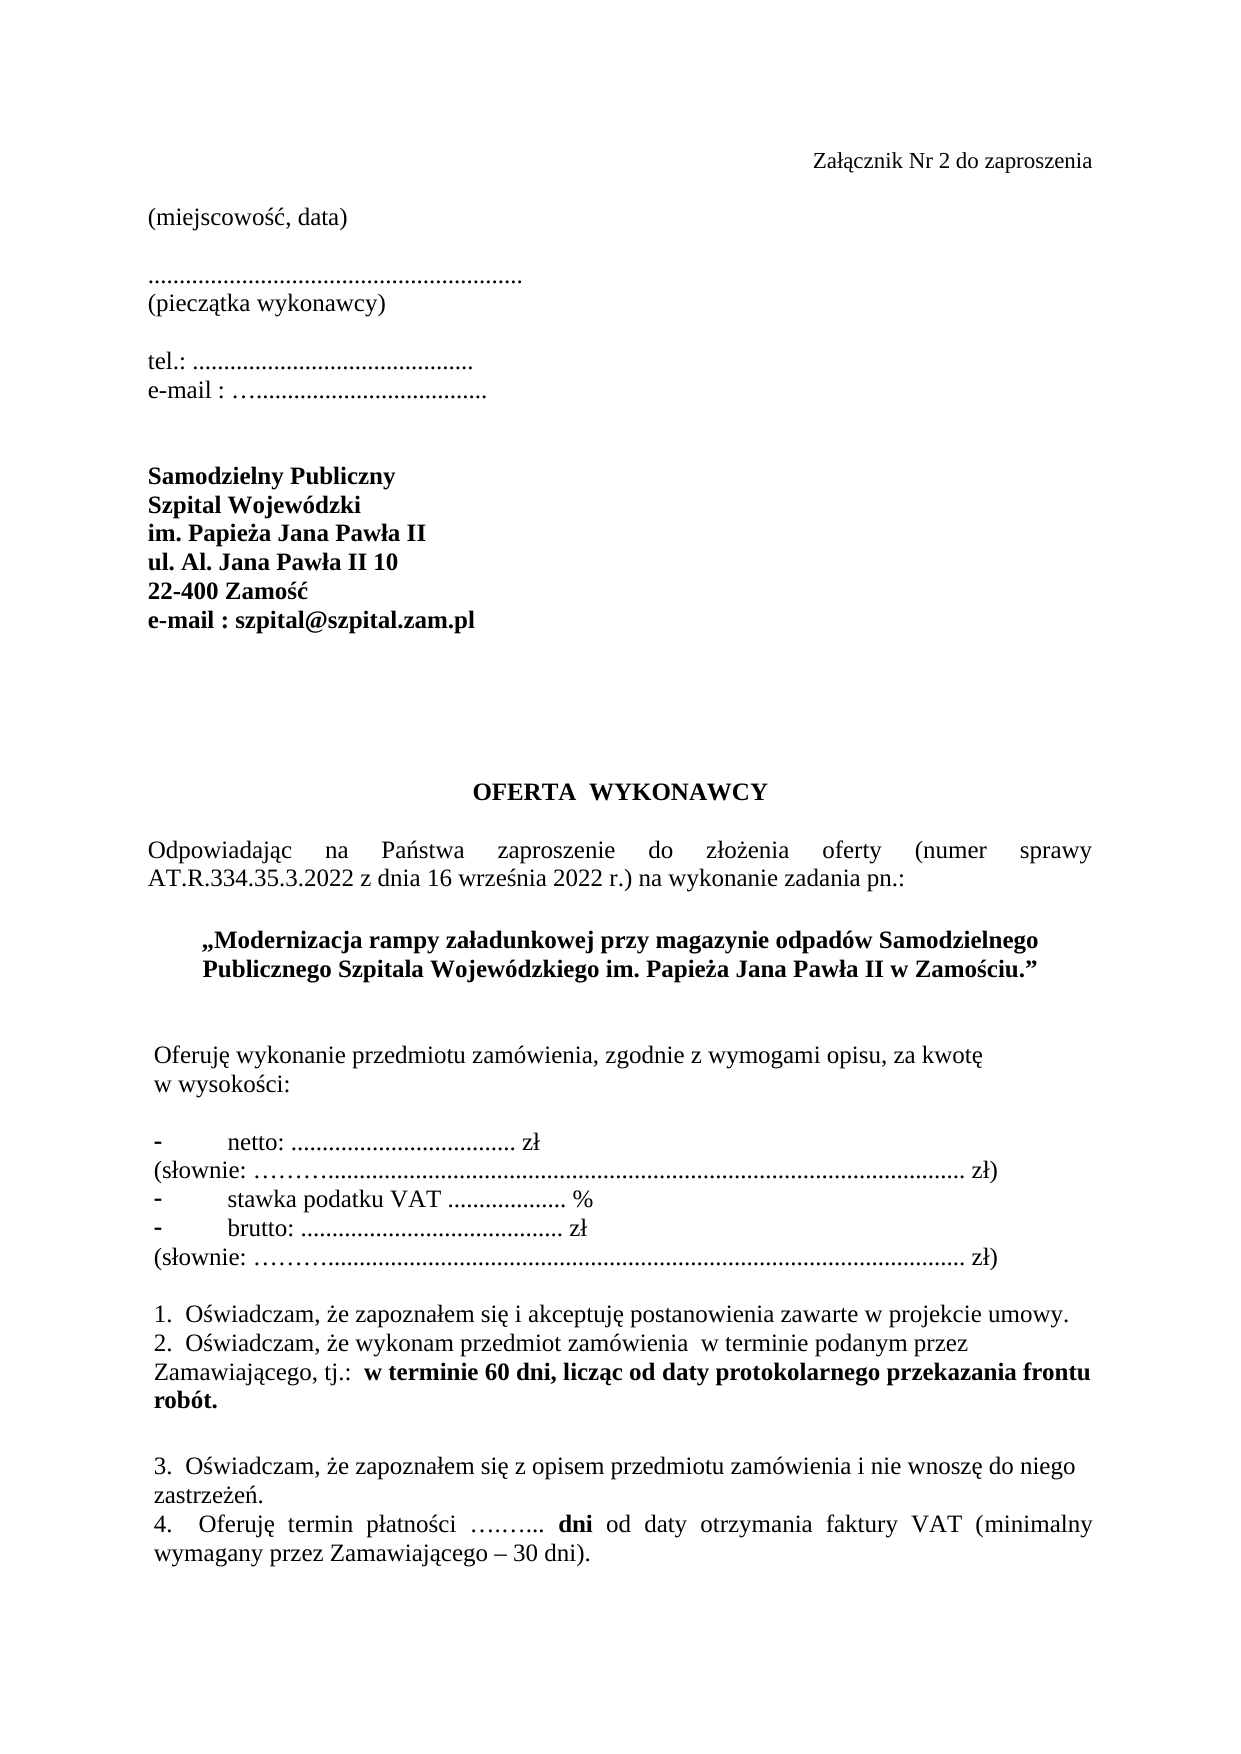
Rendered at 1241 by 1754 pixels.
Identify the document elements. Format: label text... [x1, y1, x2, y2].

list brutto: .......................................... zł [153, 1213, 1093, 1242]
text (słownie: ………...................................................................................................... zł) [153, 1155, 1093, 1184]
text tel.: ............................................. [148, 346, 1093, 375]
text (miejscowość, data) [148, 202, 1093, 231]
text (słownie: ………...................................................................................................... zł) [153, 1242, 1093, 1270]
text Załącznik Nr 2 do zaproszenia [148, 148, 1093, 174]
text „Modernizacja rampy załadunkowej przy magazynie odpadów Samodzielnego Publicznego Szpitala Wojewódzkiego im. Papieża Jana Pawła II w Zamościu.” [148, 925, 1093, 983]
list stawka podatku VAT ................... % [153, 1184, 1093, 1213]
text Samodzielny Publiczny [148, 461, 1093, 490]
text 22-400 Zamość [148, 576, 1093, 605]
text OFERTA WYKONAWCY [148, 777, 1093, 806]
text ul. Al. Jana Pawła II 10 [148, 547, 1093, 576]
list 4. Oferuję termin płatności ….…... dni od daty otrzymania faktury VAT (minimalny wymagany przez Zamawiającego – 30 dni). [153, 1509, 1093, 1566]
list Oświadczam, że zapoznałem się z opisem przedmiotu zamówienia i nie wnoszę do niego zastrzeżeń. [153, 1451, 1093, 1509]
text im. Papieża Jana Pawła II [148, 518, 1093, 547]
list netto: .................................... zł [153, 1127, 1093, 1155]
text ............................................................ [148, 260, 1093, 288]
text Odpowiadając na Państwa zaproszenie do złożenia oferty (numer sprawy AT.R.334.35.3.2022 z dnia 16 września 2022 r.) na wykonanie zadania pn.: [148, 835, 1093, 892]
text Szpital Wojewódzki [148, 490, 1093, 518]
list Oświadczam, że wykonam przedmiot zamówienia w terminie podanym przez Zamawiającego, tj.: w terminie 60 dni, licząc od daty protokolarnego przekazania frontu robót. [153, 1328, 1093, 1414]
text (pieczątka wykonawcy) [148, 288, 1093, 317]
list Oświadczam, że zapoznałem się i akceptuję postanowienia zawarte w projekcie umowy. [153, 1299, 1093, 1328]
text e-mail : szpital@szpital.zam.pl [148, 605, 1093, 633]
list Oferuję wykonanie przedmiotu zamówienia, zgodnie z wymogami opisu, za kwotę w wysokości: [153, 1040, 1093, 1098]
text e-mail : …..................................... [148, 375, 1093, 403]
